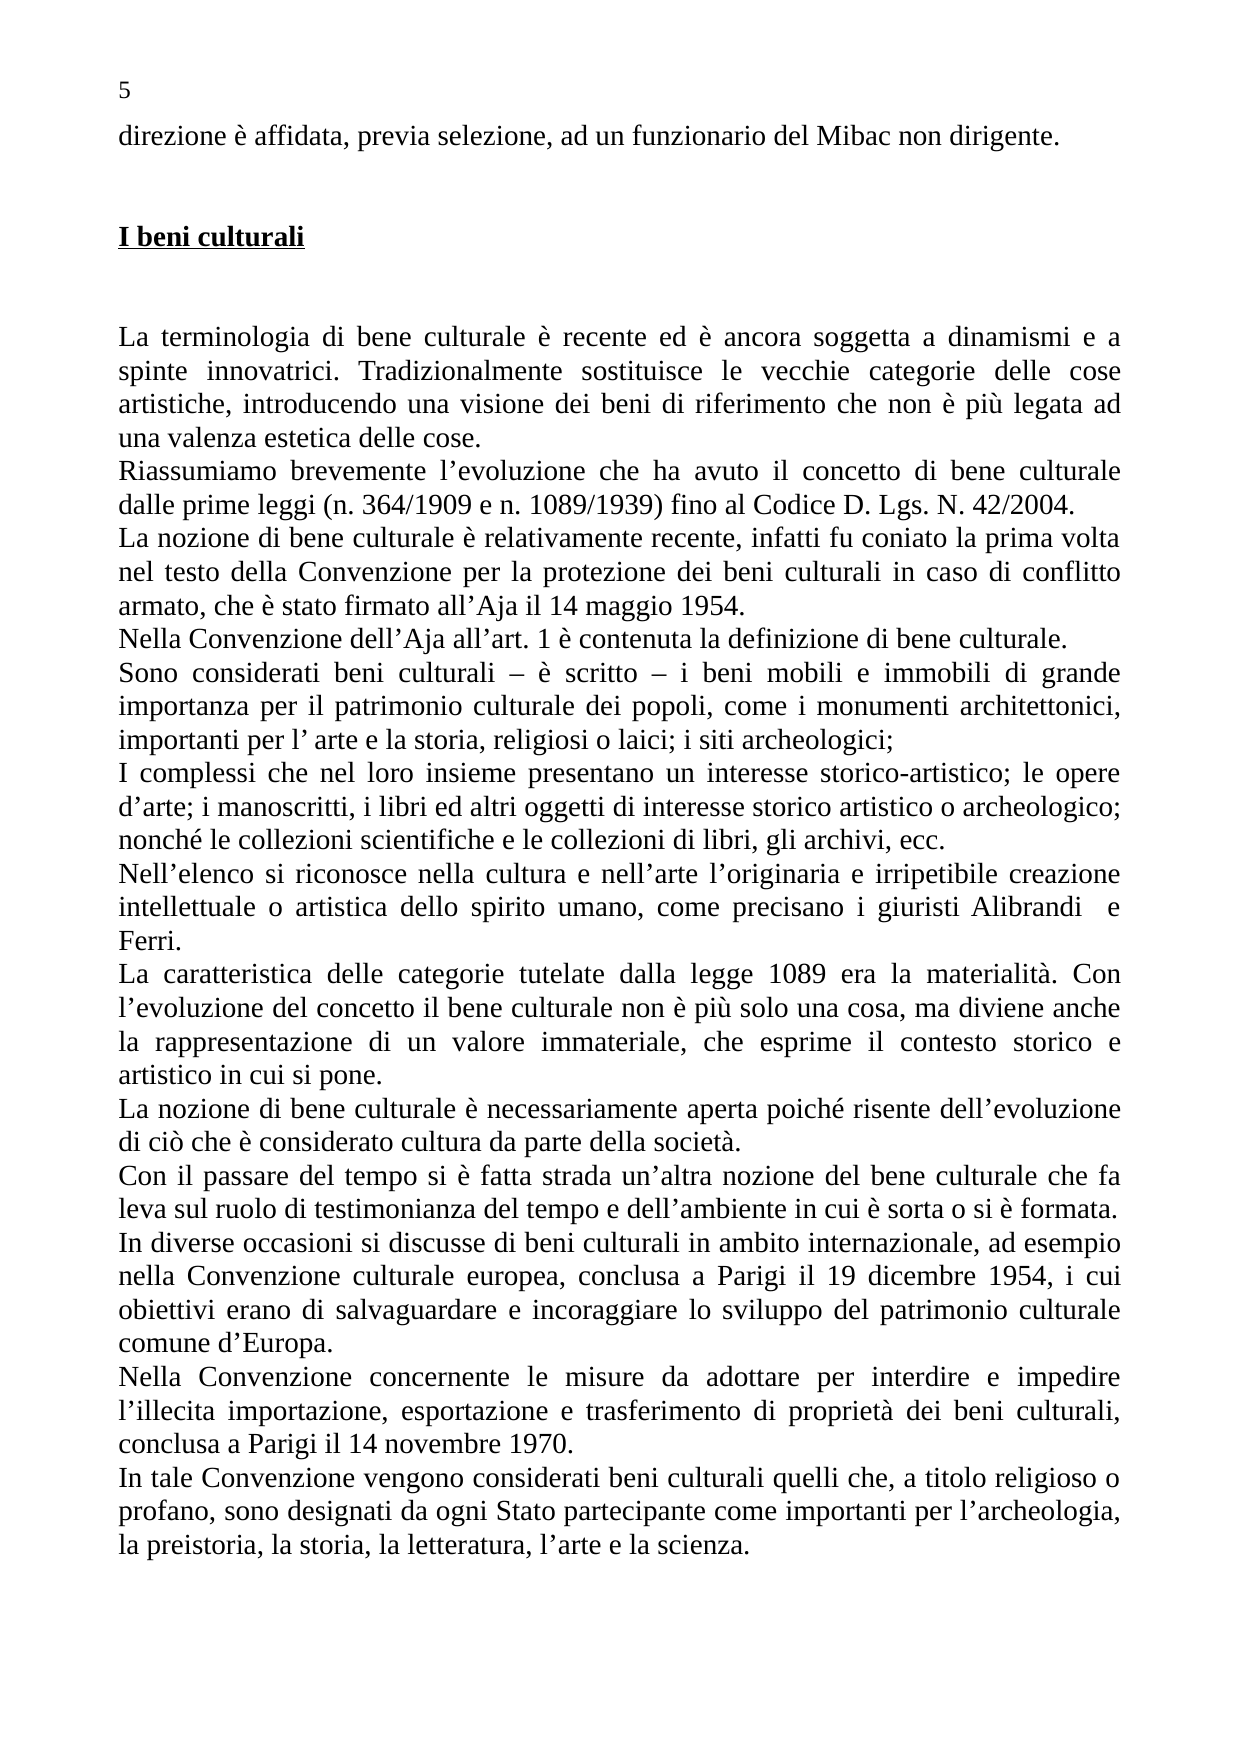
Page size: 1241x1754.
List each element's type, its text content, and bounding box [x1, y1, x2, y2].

text Riassumiamo brevemente l’evoluzione che ha avuto il concetto di bene culturale dalle prime leggi (n. 364/1909 e n. 1089/1939) fino al Codice D. Lgs. N. 42/2004. [118, 453, 1122, 521]
text In tale Convenzione vengono considerati beni culturali quelli che, a titolo religioso o profano, sono designati da ogni Stato partecipante come importanti per l’archeologia, la preistoria, la storia, la letteratura, l’arte e la scienza. [118, 1460, 1122, 1560]
text In diverse occasioni si discusse di beni culturali in ambito internazionale, ad esempio nella Convenzione culturale europea, conclusa a Parigi il 19 dicembre 1954, i cui obiettivi erano di salvaguardare e incoraggiare lo sviluppo del patrimonio culturale comune d’Europa. [118, 1225, 1122, 1359]
text La nozione di bene culturale è necessariamente aperta poiché risente dell’evoluzione di ciò che è considerato cultura da parte della società. [118, 1091, 1122, 1158]
text Nella Convenzione concernente le misure da adottare per interdire e impedire l’illecita importazione, esportazione e trasferimento di proprietà dei beni culturali, conclusa a Parigi il 14 novembre 1970. [118, 1359, 1122, 1460]
text Nella Convenzione dell’Aja all’art. 1 è contenuta la definizione di bene culturale. [118, 621, 1122, 655]
text Sono considerati beni culturali – è scritto – i beni mobili e immobili di grande importanza per il patrimonio culturale dei popoli, come i monumenti architettonici, importanti per l’ arte e la storia, religiosi o laici; i siti archeologici; [118, 655, 1122, 755]
text I complessi che nel loro insieme presentano un interesse storico-artistico; le opere d’arte; i manoscritti, i libri ed altri oggetti di interesse storico artistico o archeologico; nonché le collezioni scientifiche e le collezioni di libri, gli archivi, ecc. [118, 755, 1122, 856]
text direzione è affidata, previa selezione, ad un funzionario del Mibac non dirigente. [118, 118, 1122, 152]
text Con il passare del tempo si è fatta strada un’altra nozione del bene culturale che fa leva sul ruolo di testimonianza del tempo e dell’ambiente in cui è sorta o si è formata. [118, 1158, 1122, 1225]
text La terminologia di bene culturale è recente ed è ancora soggetta a dinamismi e a spinte innovatrici. Tradizionalmente sostituisce le vecchie categorie delle cose artistiche, introducendo una visione dei beni di riferimento che non è più legata ad una valenza estetica delle cose. [118, 319, 1122, 453]
text I beni culturali [118, 219, 1122, 252]
text Nell’elenco si riconosce nella cultura e nell’arte l’originaria e irripetibile creazione intellettuale o artistica dello spirito umano, come precisano i giuristi Alibrandi e Ferri. [118, 856, 1122, 957]
text La caratteristica delle categorie tutelate dalla legge 1089 era la materialità. Con l’evoluzione del concetto il bene culturale non è più solo una cosa, ma diviene anche la rappresentazione di un valore immateriale, che esprime il contesto storico e artistico in cui si pone. [118, 957, 1122, 1091]
text La nozione di bene culturale è relativamente recente, infatti fu coniato la prima volta nel testo della Convenzione per la protezione dei beni culturali in caso di conflitto armato, che è stato firmato all’Aja il 14 maggio 1954. [118, 521, 1122, 621]
